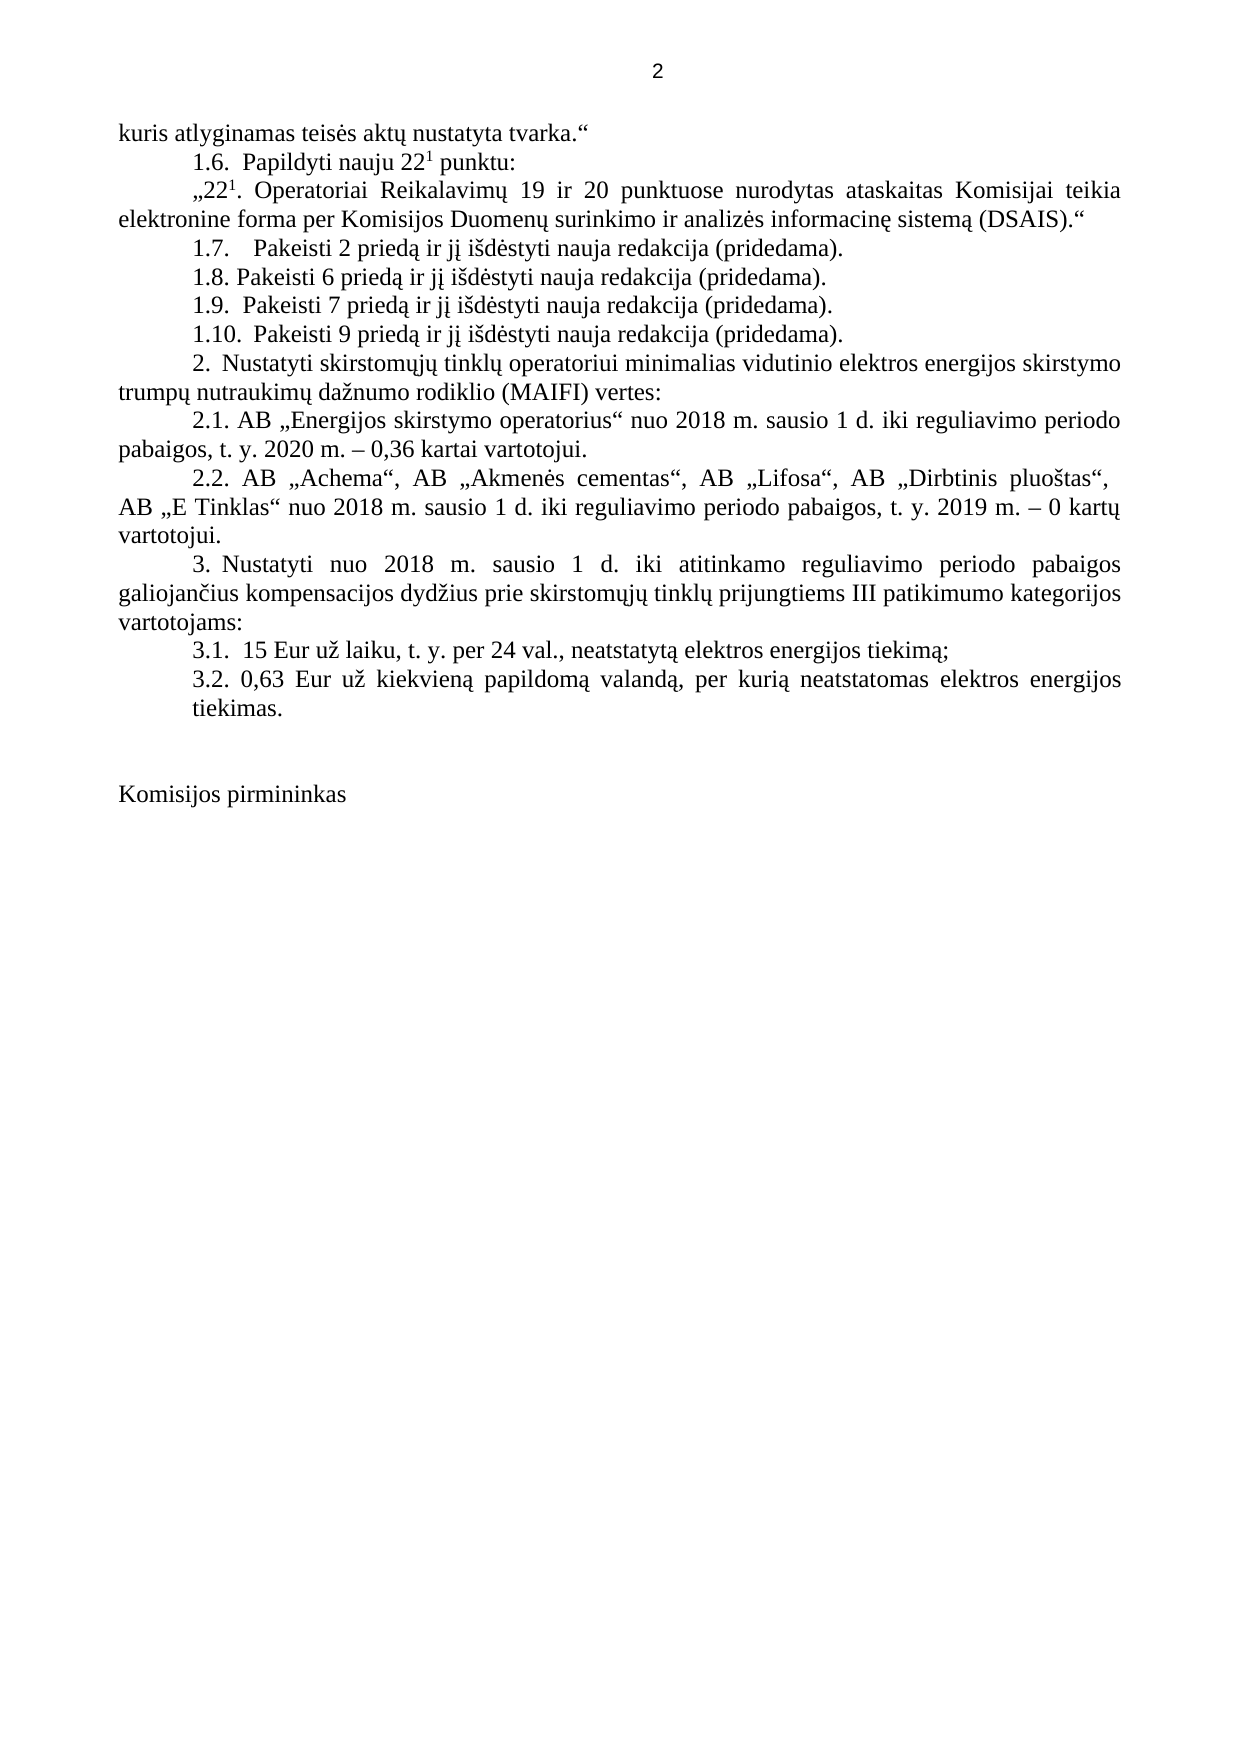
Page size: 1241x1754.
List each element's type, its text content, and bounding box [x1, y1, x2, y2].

text 2. Nustatyti skirstomųjų tinklų operatoriui minimalias vidutinio elektros energijos skirstymo trumpų nutraukimų dažnumo rodiklio (MAIFI) vertes: [118, 348, 1122, 406]
text kuris atlyginamas teisės aktų nustatyta tvarka.“ [118, 118, 1122, 147]
text „221. Operatoriai Reikalavimų 19 ir 20 punktuose nurodytas ataskaitas Komisijai teikia elektronine forma per Komisijos Duomenų surinkimo ir analizės informacinę sistemą (DSAIS).“ [118, 176, 1122, 233]
text 3.2. 0,63 Eur už kiekvieną papildomą valandą, per kurią neatstatomas elektros energijos tiekimas. [192, 664, 1122, 722]
text 1.6. Papildyti nauju 221 punktu: [118, 147, 1122, 176]
text Komisijos pirmininkas [118, 779, 1122, 808]
text 1.8. Pakeisti 6 priedą ir jį išdėstyti nauja redakcija (pridedama). [118, 262, 1122, 291]
text 1.10. Pakeisti 9 priedą ir jį išdėstyti nauja redakcija (pridedama). [118, 319, 1122, 348]
text 3. Nustatyti nuo 2018 m. sausio 1 d. iki atitinkamo reguliavimo periodo pabaigos galiojančius kompensacijos dydžius prie skirstomųjų tinklų prijungtiems III patikimumo kategorijos vartotojams: [118, 549, 1122, 636]
text 3.1. 15 Eur už laiku, t. y. per 24 val., neatstatytą elektros energijos tiekimą; [192, 636, 1122, 664]
text 2.1. AB „Energijos skirstymo operatorius“ nuo 2018 m. sausio 1 d. iki reguliavimo periodo pabaigos, t. y. 2020 m. – 0,36 kartai vartotojui. [118, 406, 1122, 463]
text 1.9. Pakeisti 7 priedą ir jį išdėstyti nauja redakcija (pridedama). [118, 291, 1122, 319]
text 2.2. AB „Achema“, AB „Akmenės cementas“, AB „Lifosa“, AB „Dirbtinis pluoštas“, AB „E Tinklas“ nuo 2018 m. sausio 1 d. iki reguliavimo periodo pabaigos, t. y. 2019 m. – 0 kartų vartotojui. [118, 463, 1122, 549]
text 1.7. Pakeisti 2 priedą ir jį išdėstyti nauja redakcija (pridedama). [118, 233, 1122, 262]
